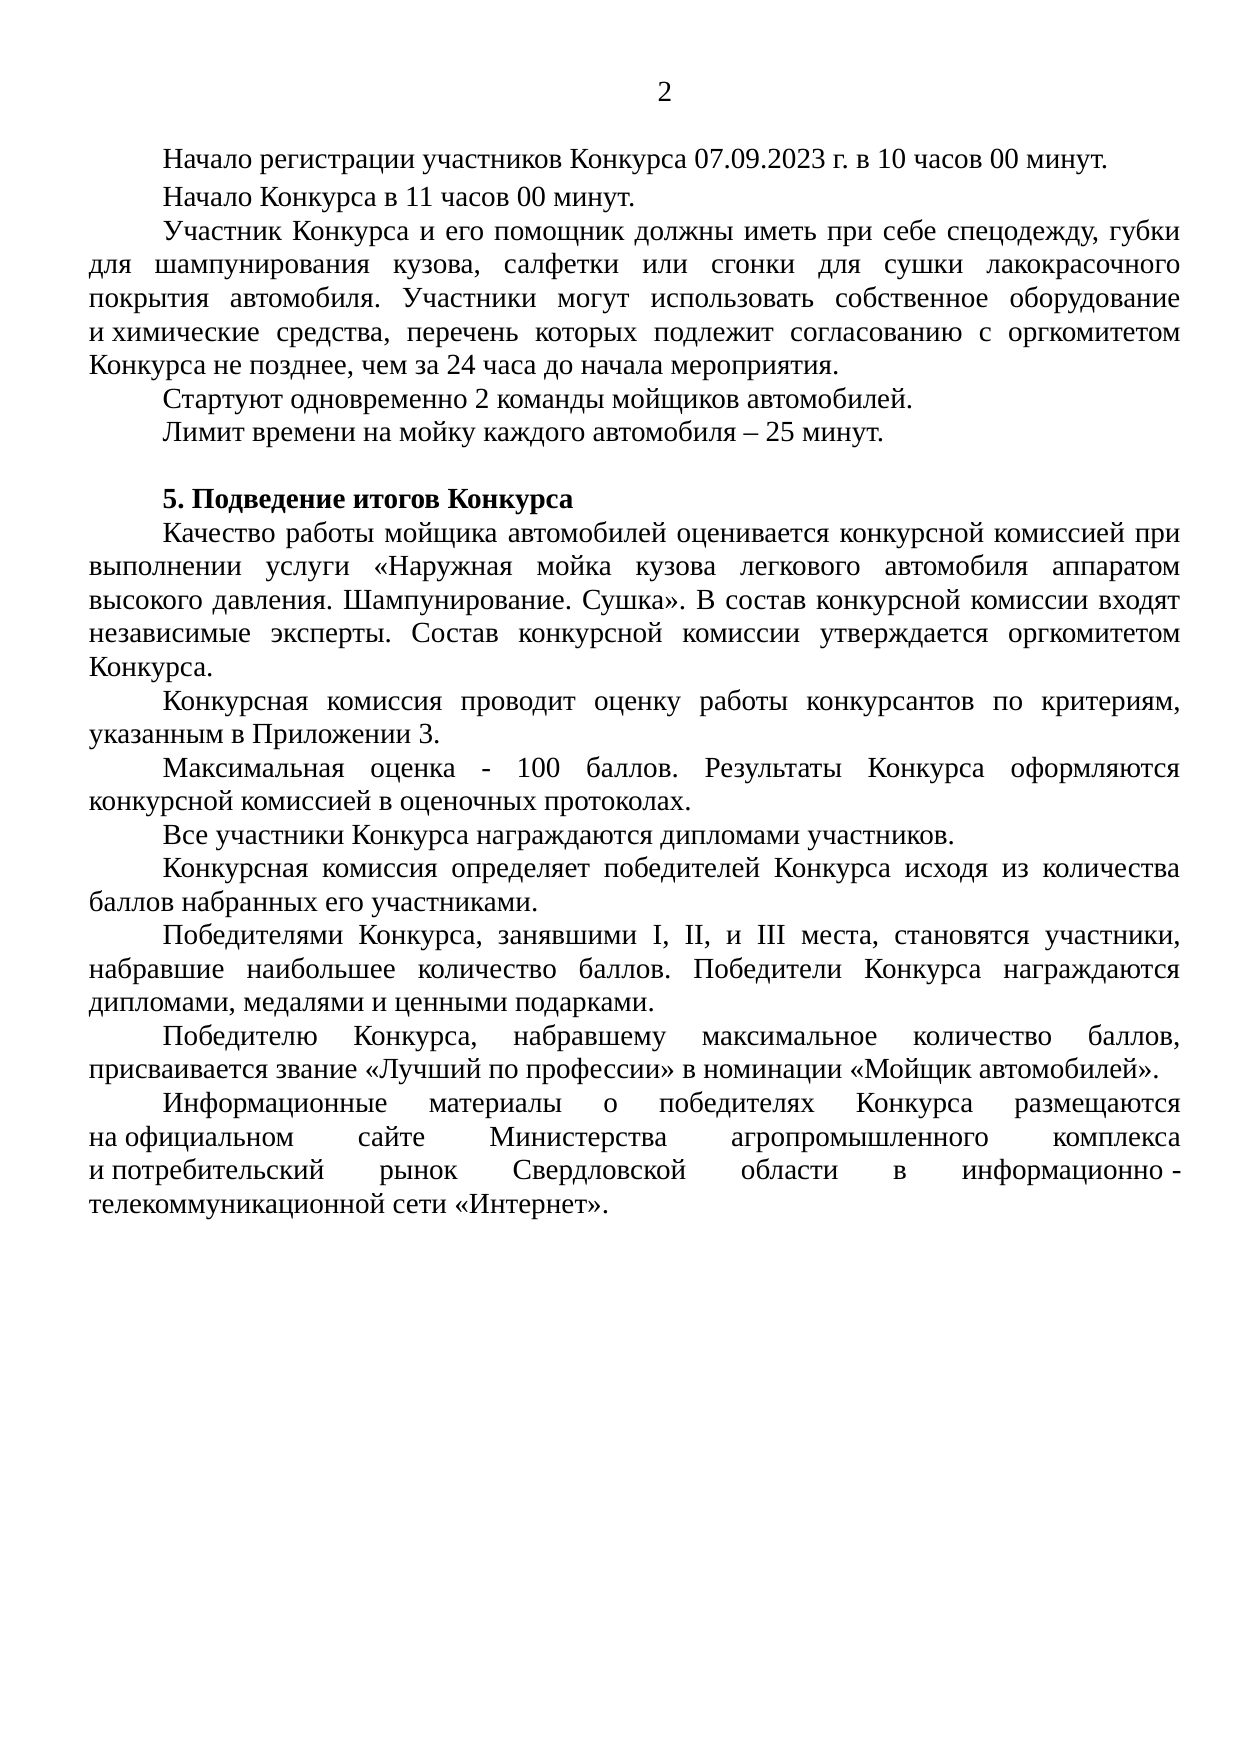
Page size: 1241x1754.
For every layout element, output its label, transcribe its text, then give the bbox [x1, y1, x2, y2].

text Стартуют одновременно 2 команды мойщиков автомобилей. [89, 381, 1181, 414]
text Все участники Конкурса награждаются дипломами участников. [89, 817, 1181, 850]
text 5. Подведение итогов Конкурса [89, 481, 1181, 515]
text Победителю Конкурса, набравшему максимальное количество баллов, присваивается звание «Лучший по профессии» в номинации «Мойщик автомобилей». [89, 1018, 1181, 1085]
text Участник Конкурса и его помощник должны иметь при себе спецодежду, губки для шампунирования кузова, салфетки или сгонки для сушки лакокрасочного покрытия автомобиля. Участники могут использовать собственное оборудование и химические средства, перечень которых подлежит согласованию с оргкомитетом Конкурса не позднее, чем за 24 часа до начала мероприятия. [89, 213, 1181, 381]
text Победителями Конкурса, занявшими I, II, и III места, становятся участники, набравшие наибольшее количество баллов. Победители Конкурса награждаются дипломами, медалями и ценными подарками. [89, 917, 1181, 1018]
text Конкурсная комиссия определяет победителей Конкурса исходя из количества баллов набранных его участниками. [89, 850, 1181, 917]
text Качество работы мойщика автомобилей оценивается конкурсной комиссией при выполнении услуги «Наружная мойка кузова легкового автомобиля аппаратом высокого давления. Шампунирование. Сушка». В состав конкурсной комиссии входят независимые эксперты. Состав конкурсной комиссии утверждается оргкомитетом Конкурса. [89, 515, 1181, 683]
text Максимальная оценка - 100 баллов. Результаты Конкурса оформляются конкурсной комиссией в оценочных протоколах. [89, 750, 1181, 817]
text Начало регистрации участников Конкурса 07.09.2023 г. в 10 часов 00 минут. [89, 141, 1181, 174]
text Лимит времени на мойку каждого автомобиля – 25 минут. [89, 414, 1181, 448]
text Начало Конкурса в 11 часов 00 минут. [89, 179, 1181, 213]
text Информационные материалы о победителях Конкурса размещаются на официальном сайте Министерства агропромышленного комплекса и потребительский рынок Свердловской области в информационно - телекоммуникационной сети «Интернет». [89, 1085, 1181, 1219]
text Конкурсная комиссия проводит оценку работы конкурсантов по критериям, указанным в Приложении 3. [89, 683, 1181, 750]
